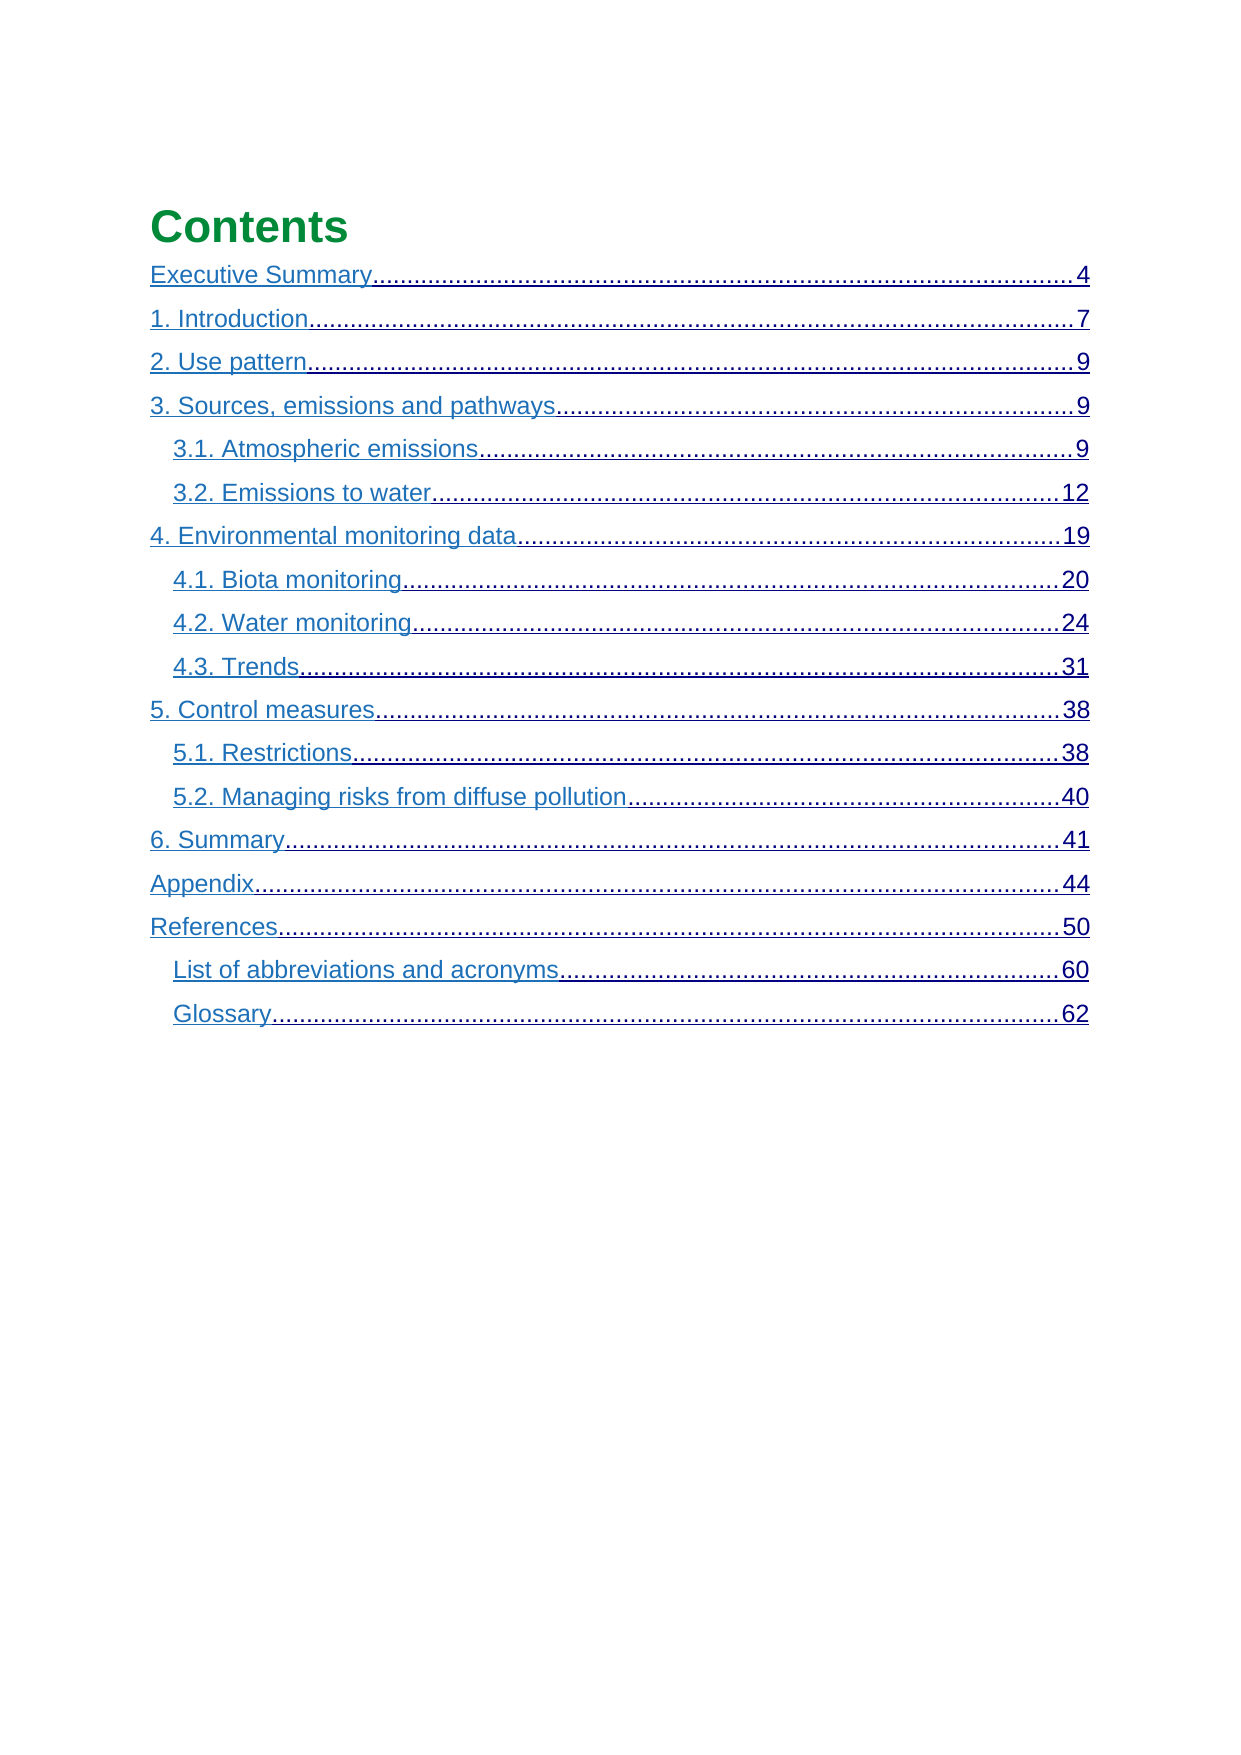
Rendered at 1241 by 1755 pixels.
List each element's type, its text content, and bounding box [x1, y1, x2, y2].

text 4.1. Biota monitoring 20 [173, 564, 1090, 593]
text Executive Summary 4 [150, 261, 1090, 285]
text Appendix 44 [150, 869, 1090, 894]
text 6. Summary 41 [150, 825, 1090, 850]
text 1. Introduction 7 [150, 304, 1090, 329]
text 3.1. Atmospheric emissions 9 [173, 434, 1090, 463]
text 2. Use pattern 9 [150, 347, 1090, 372]
text 3. Sources, emissions and pathways 9 [150, 391, 1090, 416]
text 3.2. Emissions to water 12 [173, 478, 1090, 506]
subtitle Contents [150, 200, 1090, 253]
text 5.2. Managing risks from diffuse pollution 40 [173, 782, 1090, 811]
text List of abbreviations and acronyms 60 [173, 956, 1090, 984]
text 4. Environmental monitoring data 19 [150, 521, 1090, 546]
text References 50 [150, 912, 1090, 937]
text 5. Control measures 38 [150, 695, 1090, 720]
text 4.3. Trends 31 [173, 651, 1090, 680]
text Glossary 62 [173, 999, 1090, 1028]
text 5.1. Restrictions 38 [173, 738, 1090, 767]
text 4.2. Water monitoring 24 [173, 608, 1090, 637]
